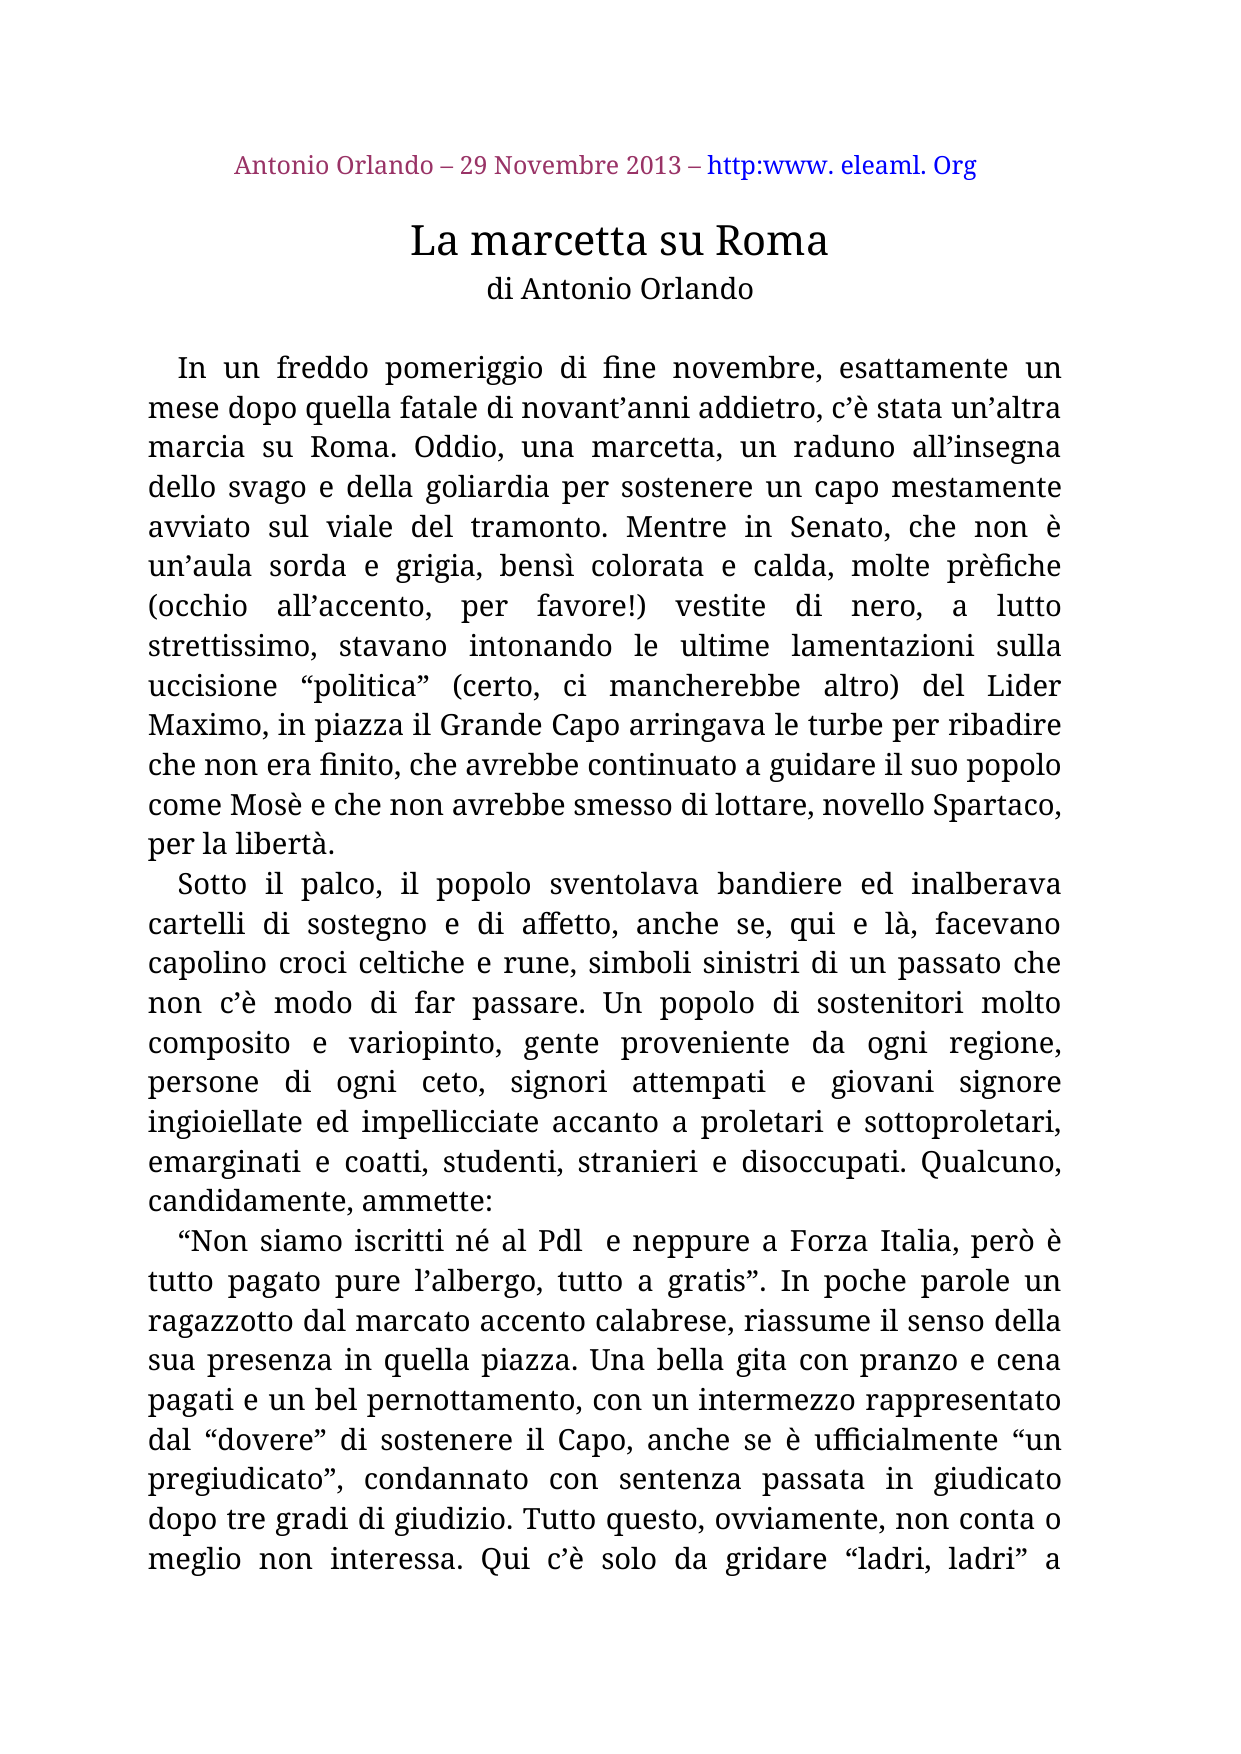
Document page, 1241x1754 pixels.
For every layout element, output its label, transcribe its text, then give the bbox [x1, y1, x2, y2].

text In un freddo pomeriggio di fine novembre, esattamente un mese dopo quella fatale di novant’anni addietro, c’è stata un’altra marcia su Roma. Oddio, una marcetta, un raduno all’insegna dello svago e della goliardia per sostenere un capo mestamente avviato sul viale del tramonto. Mentre in Senato, che non è un’aula sorda e grigia, bensì colorata e calda, molte prèfiche (occhio all’accento, per favore!) vestite di nero, a lutto strettissimo, stavano intonando le ultime lamentazioni sulla uccisione “politica” (certo, ci mancherebbe altro) del Lider Maximo, in piazza il Grande Capo arringava le turbe per ribadire che non era finito, che avrebbe continuato a guidare il suo popolo come Mosè e che non avrebbe smesso di lottare, novello Spartaco, per la libertà. [148, 347, 1063, 863]
title La marcetta su Roma [148, 211, 1063, 268]
text “Non siamo iscritti né al Pdl e neppure a Forza Italia, però è tutto pagato pure l’albergo, tutto a gratis”. In poche parole un ragazzotto dal marcato accento calabrese, riassume il senso della sua presenza in quella piazza. Una bella gita con pranzo e cena pagati e un bel pernottamento, con un intermezzo rappresentato dal “dovere” di sostenere il Capo, anche se è ufficialmente “un pregiudicato”, condannato con sentenza passata in giudicato dopo tre gradi di giudizio. Tutto questo, ovviamente, non conta o meglio non interessa. Qui c’è solo da gridare “ladri, ladri” a [148, 1220, 1063, 1578]
text di Antonio Orlando [148, 268, 1063, 308]
text Sotto il palco, il popolo sventolava bandiere ed inalberava cartelli di sostegno e di affetto, anche se, qui e là, facevano capolino croci celtiche e rune, simboli sinistri di un passato che non c’è modo di far passare. Un popolo di sostenitori molto composito e variopinto, gente proveniente da ogni regione, persone di ogni ceto, signori attempati e giovani signore ingioiellate ed impellicciate accanto a proletari e sottoproletari, emarginati e coatti, studenti, stranieri e disoccupati. Qualcuno, candidamente, ammette: [148, 863, 1063, 1220]
